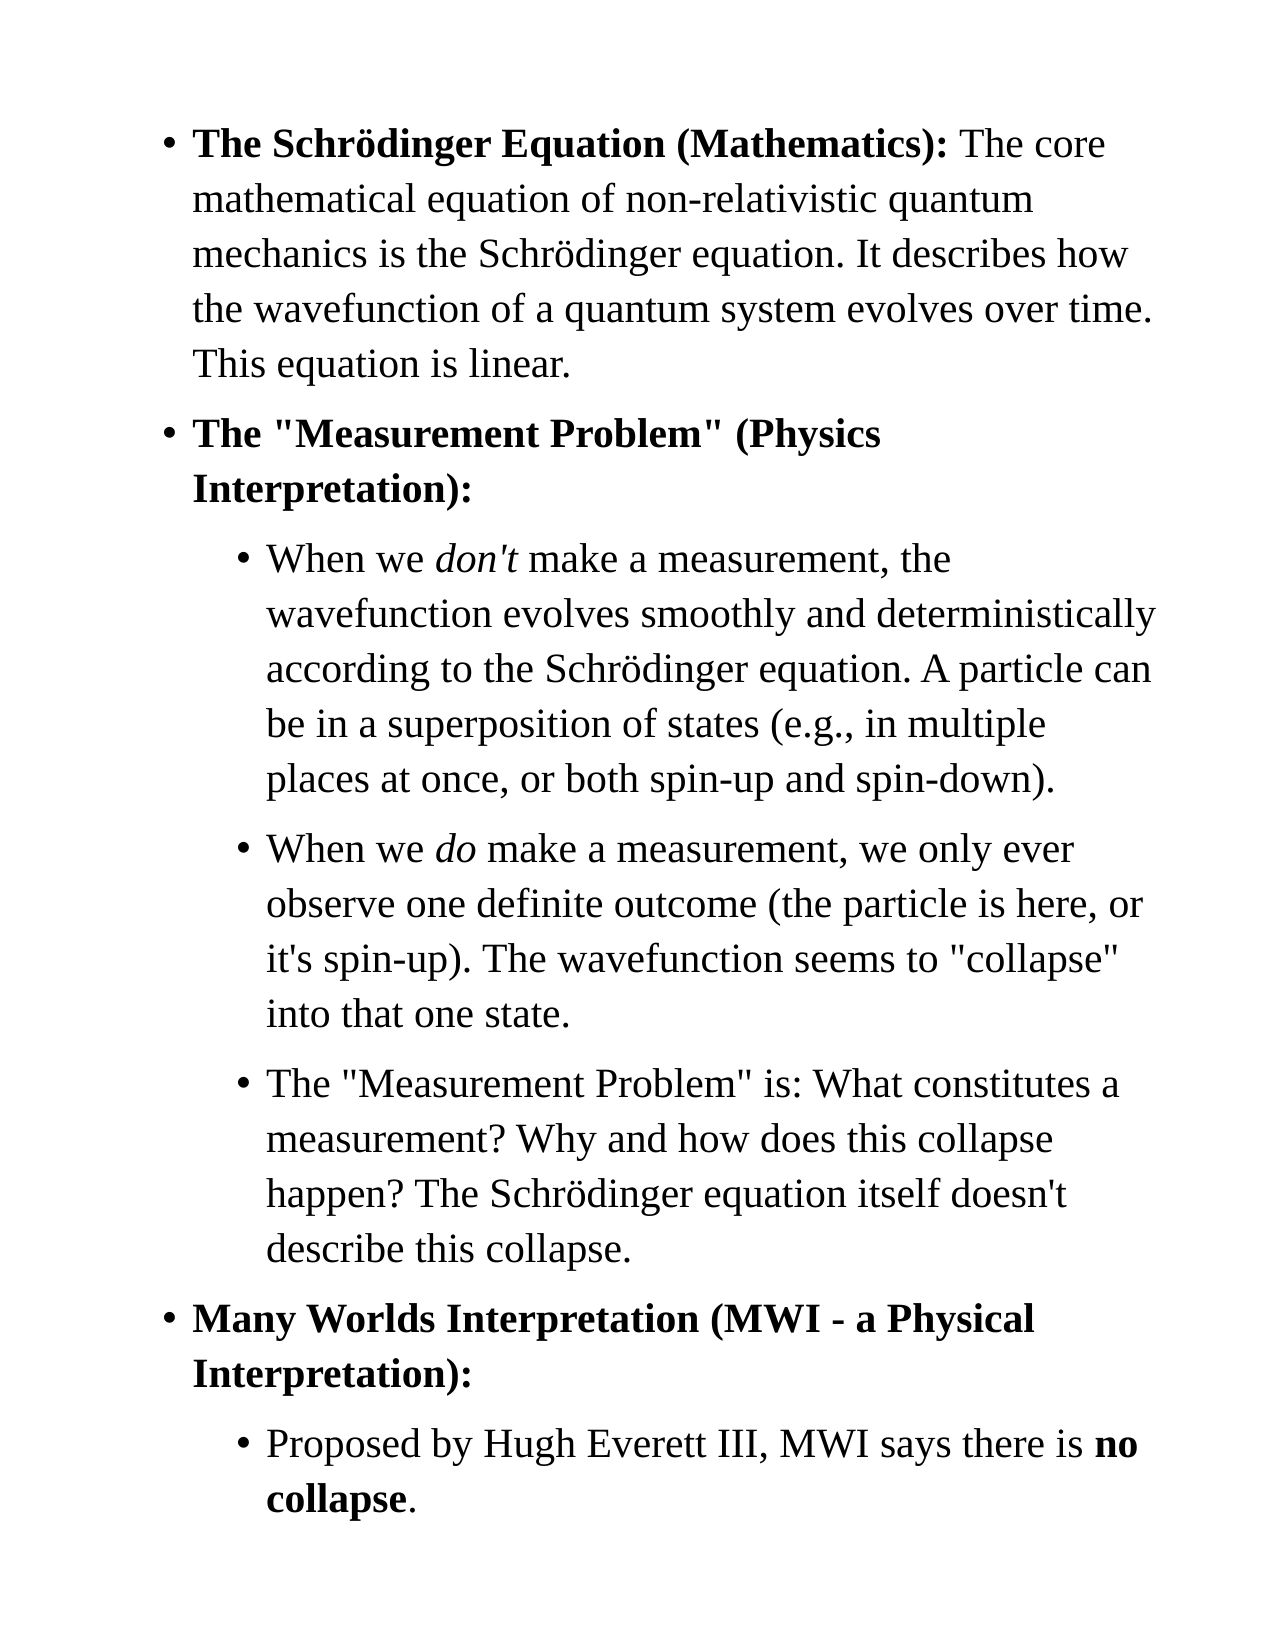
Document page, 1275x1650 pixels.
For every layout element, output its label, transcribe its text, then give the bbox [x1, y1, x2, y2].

list When we do make a measurement, we only ever observe one definite outcome (the particle is here, or it's spin-up). The wavefunction seems to "collapse" into that one state. [236, 823, 1157, 1037]
list The "Measurement Problem" is: What constitutes a measurement? Why and how does this collapse happen? The Schrödinger equation itself doesn't describe this collapse. [236, 1058, 1157, 1272]
list The "Measurement Problem" (Physics Interpretation): [162, 408, 1157, 511]
list When we don't make a measurement, the wavefunction evolves smoothly and deterministically according to the Schrödinger equation. A particle can be in a superposition of states (e.g., in multiple places at once, or both spin-up and spin-down). [236, 533, 1157, 802]
list The Schrödinger Equation (Mathematics): The core mathematical equation of non-relativistic quantum mechanics is the Schrödinger equation. It describes how the wavefunction of a quantum system evolves over time. This equation is linear. [162, 118, 1157, 387]
list Many Worlds Interpretation (MWI - a Physical Interpretation): [162, 1294, 1157, 1397]
list Proposed by Hugh Everett III, MWI says there is no collapse. [236, 1418, 1157, 1522]
